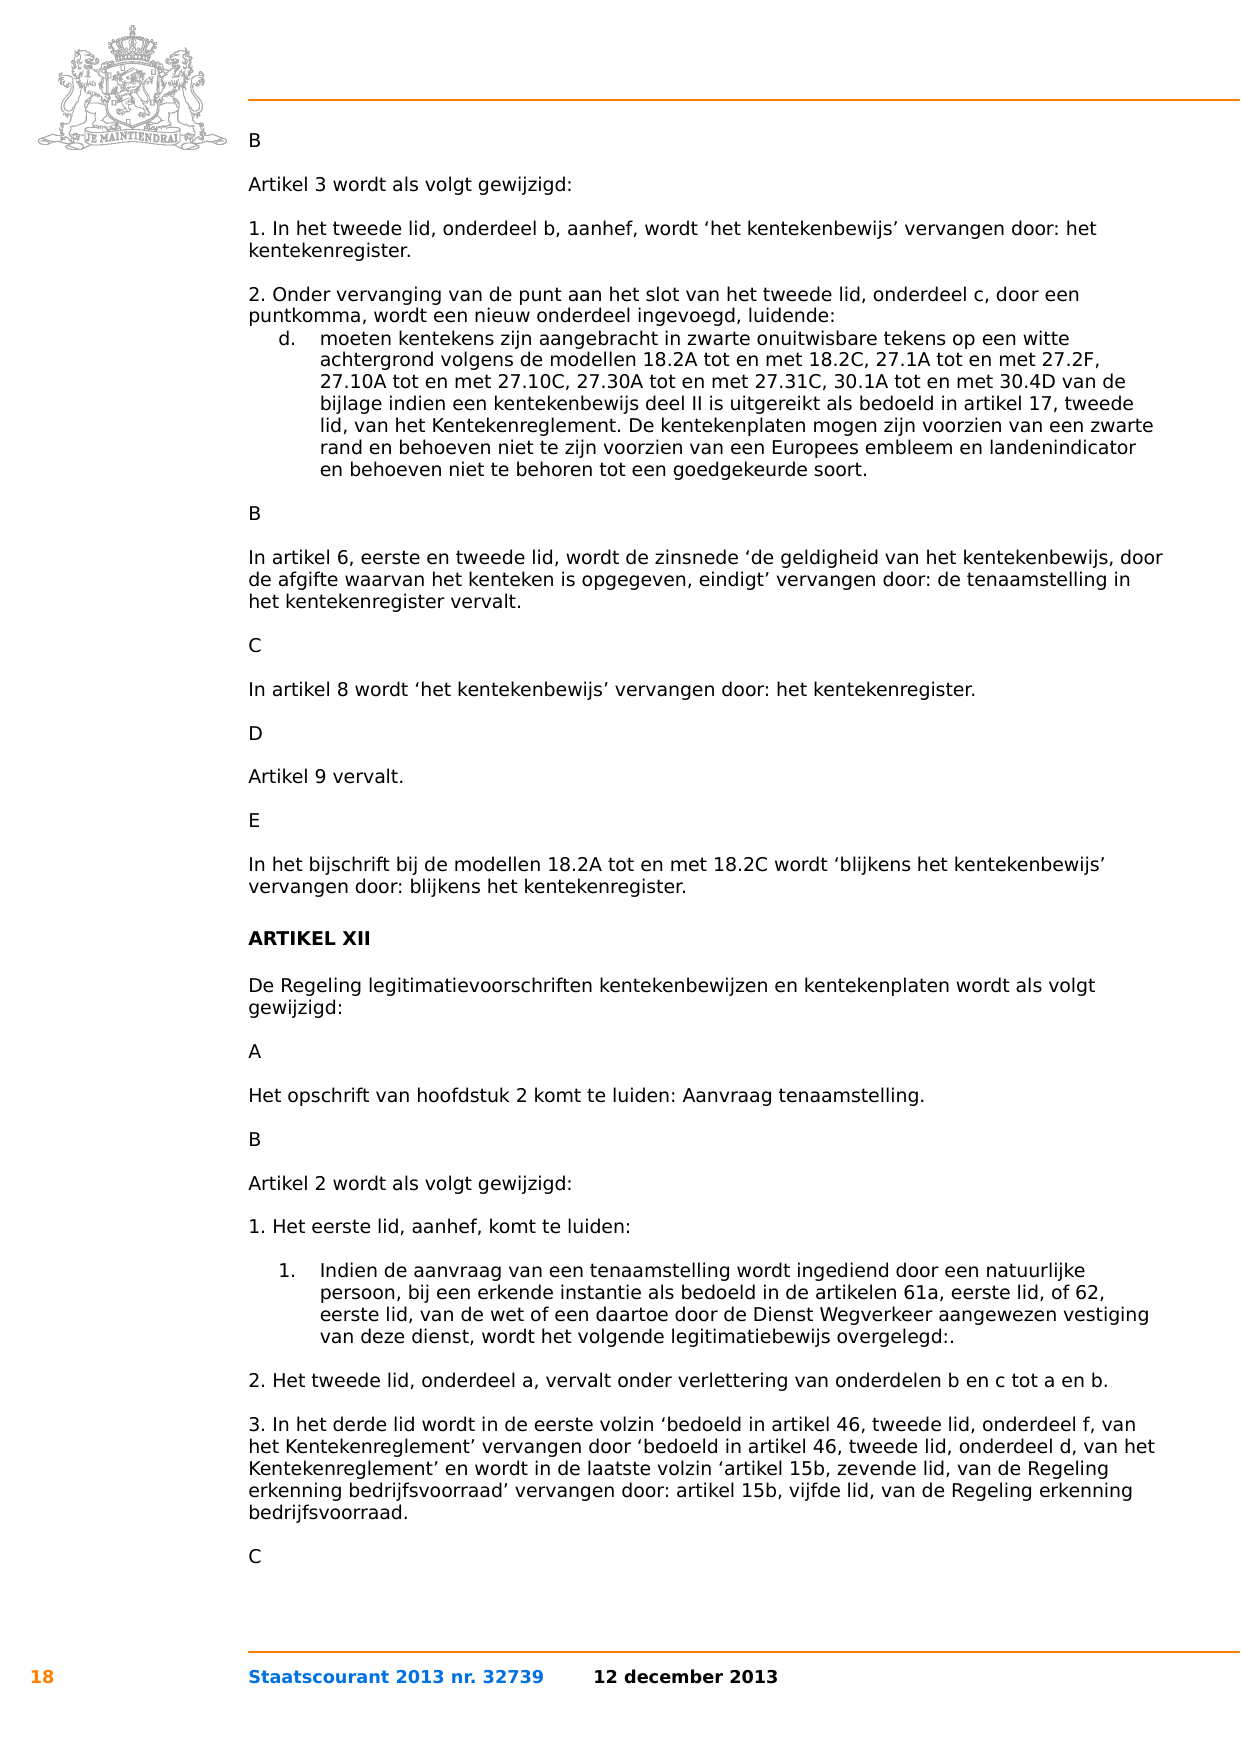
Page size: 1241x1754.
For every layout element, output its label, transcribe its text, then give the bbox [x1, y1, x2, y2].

text E [248, 810, 1163, 832]
subtitle ARTIKEL XII [248, 928, 1163, 950]
text 1. Het eerste lid, aanhef, komt te luiden: [248, 1216, 1163, 1238]
text De Regeling legitimatievoorschriften kentekenbewijzen en kentekenplaten wordt als volgt gewijzigd: [248, 975, 1163, 1019]
text B [248, 503, 1163, 525]
text In artikel 8 wordt ‘het kentekenbewijs’ vervangen door: het kentekenregister. [248, 679, 1163, 701]
text D [248, 722, 1163, 744]
text Artikel 3 wordt als volgt gewijzigd: [248, 174, 1163, 196]
text 1. Indien de aanvraag van een tenaamstelling wordt ingediend door een natuurlijke persoon, bij een erkende instantie als bedoeld in de artikelen 61a, eerste lid, of 62, eerste lid, van de wet of een daartoe door de Dienst Wegverkeer aangewezen vestiging van deze dienst, wordt het volgende legitimatiebewijs overgelegd:. [278, 1260, 1163, 1348]
text In het bijschrift bij de modellen 18.2A tot en met 18.2C wordt ‘blijkens het kentekenbewijs’ vervangen door: blijkens het kentekenregister. [248, 854, 1163, 898]
text Artikel 2 wordt als volgt gewijzigd: [248, 1172, 1163, 1194]
text C [248, 635, 1163, 657]
picture [38, 25, 227, 150]
text Het opschrift van hoofdstuk 2 komt te luiden: Aanvraag tenaamstelling. [248, 1085, 1163, 1107]
text B [248, 130, 1163, 152]
text 2. Het tweede lid, onderdeel a, vervalt onder verlettering van onderdelen b en c tot a en b. [248, 1370, 1163, 1392]
text A [248, 1041, 1163, 1063]
text 1. In het tweede lid, onderdeel b, aanhef, wordt ‘het kentekenbewijs’ vervangen door: het kentekenregister. [248, 218, 1163, 262]
text Artikel 9 vervalt. [248, 766, 1163, 788]
text In artikel 6, eerste en tweede lid, wordt de zinsnede ‘de geldigheid van het kentekenbewijs, door de afgifte waarvan het kenteken is opgegeven, eindigt’ vervangen door: de tenaamstelling in het kentekenregister vervalt. [248, 547, 1163, 613]
text 2. Onder vervanging van de punt aan het slot van het tweede lid, onderdeel c, door een puntkomma, wordt een nieuw onderdeel ingevoegd, luidende: [248, 283, 1163, 327]
text C [248, 1546, 1163, 1567]
text d. moeten kentekens zijn aangebracht in zwarte onuitwisbare tekens op een witte achtergrond volgens de modellen 18.2A tot en met 18.2C, 27.1A tot en met 27.2F, 27.10A tot en met 27.10C, 27.30A tot en met 27.31C, 30.1A tot en met 30.4D van de bijlage indien een kentekenbewijs deel II is uitgereikt als bedoeld in artikel 17, tweede lid, van het Kentekenreglement. De kentekenplaten mogen zijn voorzien van een zwarte rand en behoeven niet te zijn voorzien van een Europees embleem en landenindicator en behoeven niet te behoren tot een goedgekeurde soort. [278, 327, 1163, 481]
text 3. In het derde lid wordt in de eerste volzin ‘bedoeld in artikel 46, tweede lid, onderdeel f, van het Kentekenreglement’ vervangen door ‘bedoeld in artikel 46, tweede lid, onderdeel d, van het Kentekenreglement’ en wordt in de laatste volzin ‘artikel 15b, zevende lid, van de Regeling erkenning bedrijfsvoorraad’ vervangen door: artikel 15b, vijfde lid, van de Regeling erkenning bedrijfsvoorraad. [248, 1414, 1163, 1524]
text B [248, 1128, 1163, 1151]
